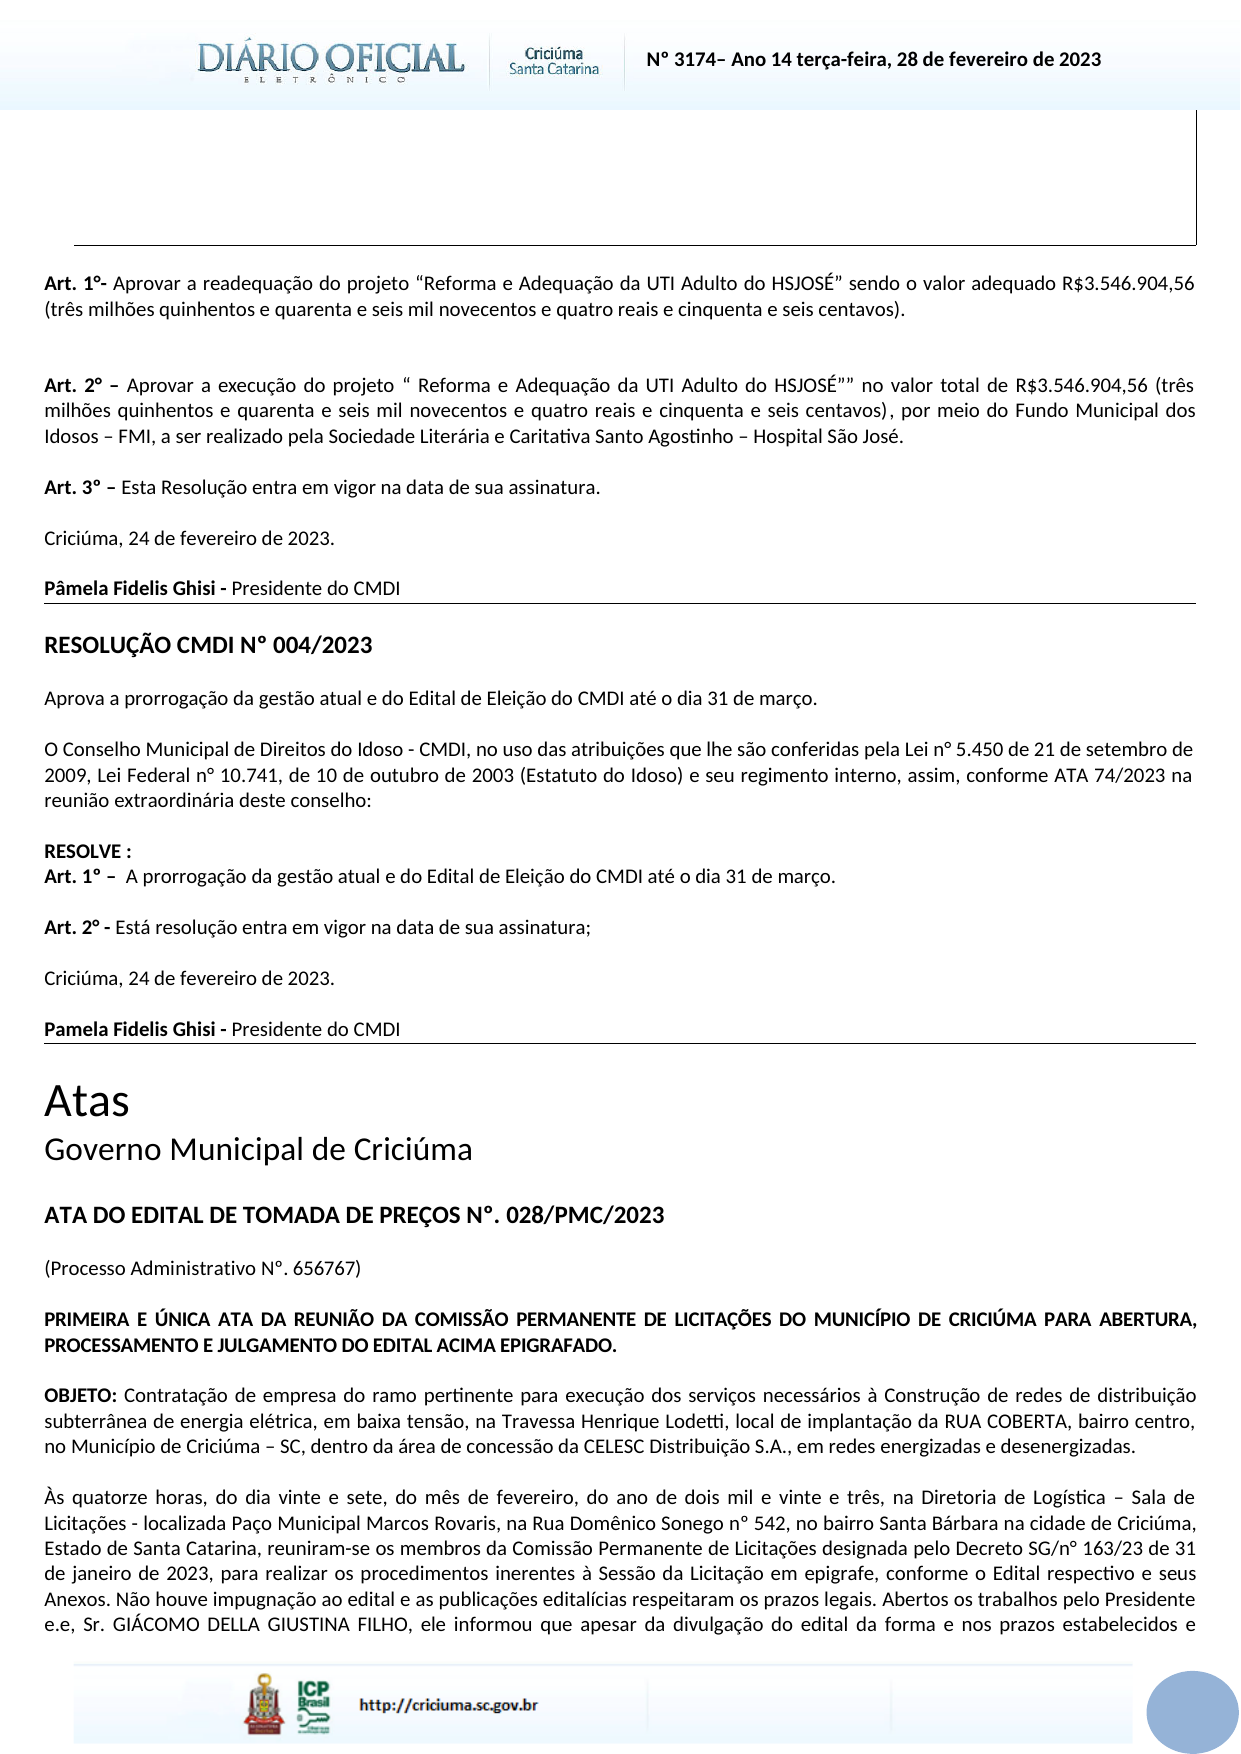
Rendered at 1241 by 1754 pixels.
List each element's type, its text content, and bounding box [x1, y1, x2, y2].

text Art. 3º – Esta Resolução entra em vigor na data de sua assinatura. [44, 474, 1196, 499]
text Art. 2° – Aprovar a execução do projeto “ Reforma e Adequação da UTI Adulto do HSJOSÉ”” no valor total de R$3.546.904,56 (três milhões quinhentos e quarenta e seis mil novecentos e quatro reais e cinquenta e seis centavos), por meio do Fundo Municipal dos Idosos – FMI, a ser realizado pela Sociedade Literária e Caritativa Santo Agostinho – Hospital São José. [44, 372, 1196, 448]
text Art. 1º – A prorrogação da gestão atual e do Edital de Eleição do CMDI até o dia 31 de março. [44, 863, 1196, 889]
text (Processo Administrativo Nº. 656767) [44, 1256, 1198, 1281]
text ATA DO EDITAL DE TOMADA DE PREÇOS Nº. 028/PMC/2023 [44, 1200, 1198, 1230]
text Às quatorze horas, do dia vinte e sete, do mês de fevereiro, do ano de dois mil e vinte e três, na Diretoria de Logística – Sala de Licitações - localizada Paço Municipal Marcos Rovaris, na Rua Domênico Sonego nº 542, no bairro Santa Bárbara na cidade de Criciúma, Estado de Santa Catarina, reuniram-se os membros da Comissão Permanente de Licitações designada pelo Decreto SG/n° 163/23 de 31 de janeiro de 2023, para realizar os procedimentos inerentes à Sessão da Licitação em epigrafe, conforme o Edital respectivo e seus Anexos. Não houve impugnação ao edital e as publicações editalícias respeitaram os prazos legais. Abertos os trabalhos pelo Presidente e.e, Sr. GIÁCOMO DELLA GIUSTINA FILHO, ele informou que apesar da divulgação do edital da forma e nos prazos estabelecidos e [44, 1484, 1198, 1637]
text Pamela Fidelis Ghisi - Presidente do CMDI [44, 1016, 1196, 1043]
text PRIMEIRA E ÚNICA ATA DA REUNIÃO DA COMISSÃO PERMANENTE DE LICITAÇÕES DO MUNICÍPIO DE CRICIÚMA PARA ABERTURA, PROCESSAMENTO E JULGAMENTO DO EDITAL ACIMA EPIGRAFADO. [44, 1306, 1198, 1357]
text Criciúma, 24 de fevereiro de 2023. [44, 525, 1196, 550]
text Art. 2° - Está resolução entra em vigor na data de sua assinatura; [44, 914, 1196, 940]
text RESOLVE : [44, 838, 1196, 863]
text Pâmela Fidelis Ghisi - Presidente do CMDI [44, 576, 1196, 603]
text Criciúma, 24 de fevereiro de 2023. [44, 965, 1196, 991]
text RESOLUÇÃO CMDI Nº 004/2023 [44, 629, 1196, 660]
text Art. 1°- Aprovar a readequação do projeto “Reforma e Adequação da UTI Adulto do HSJOSÉ” sendo o valor adequado R$3.546.904,56 (três milhões quinhentos e quarenta e seis mil novecentos e quatro reais e cinquenta e seis centavos). [44, 271, 1196, 321]
text OBJETO: Contratação de empresa do ramo pertinente para execução dos serviços necessários à Construção de redes de distribuição subterrânea de energia elétrica, em baixa tensão, na Travessa Henrique Lodetti, local de implantação da RUA COBERTA, bairro centro, no Município de Criciúma – SC, dentro da área de concessão da CELESC Distribuição S.A., em redes energizadas e desenergizadas. [44, 1383, 1198, 1459]
text O Conselho Municipal de Direitos do Idoso - CMDI, no uso das atribuições que lhe são conferidas pela Lei n° 5.450 de 21 de setembro de 2009, Lei Federal n° 10.741, de 10 de outubro de 2003 (Estatuto do Idoso) e seu regimento interno, assim, conforme ATA 74/2023 na reunião extraordinária deste conselho: [44, 736, 1196, 813]
text Atas [44, 1070, 1198, 1128]
text Aprova a prorrogação da gestão atual e do Edital de Eleição do CMDI até o dia 31 de março. [44, 686, 1196, 711]
text Governo Municipal de Criciúma [44, 1128, 1198, 1169]
